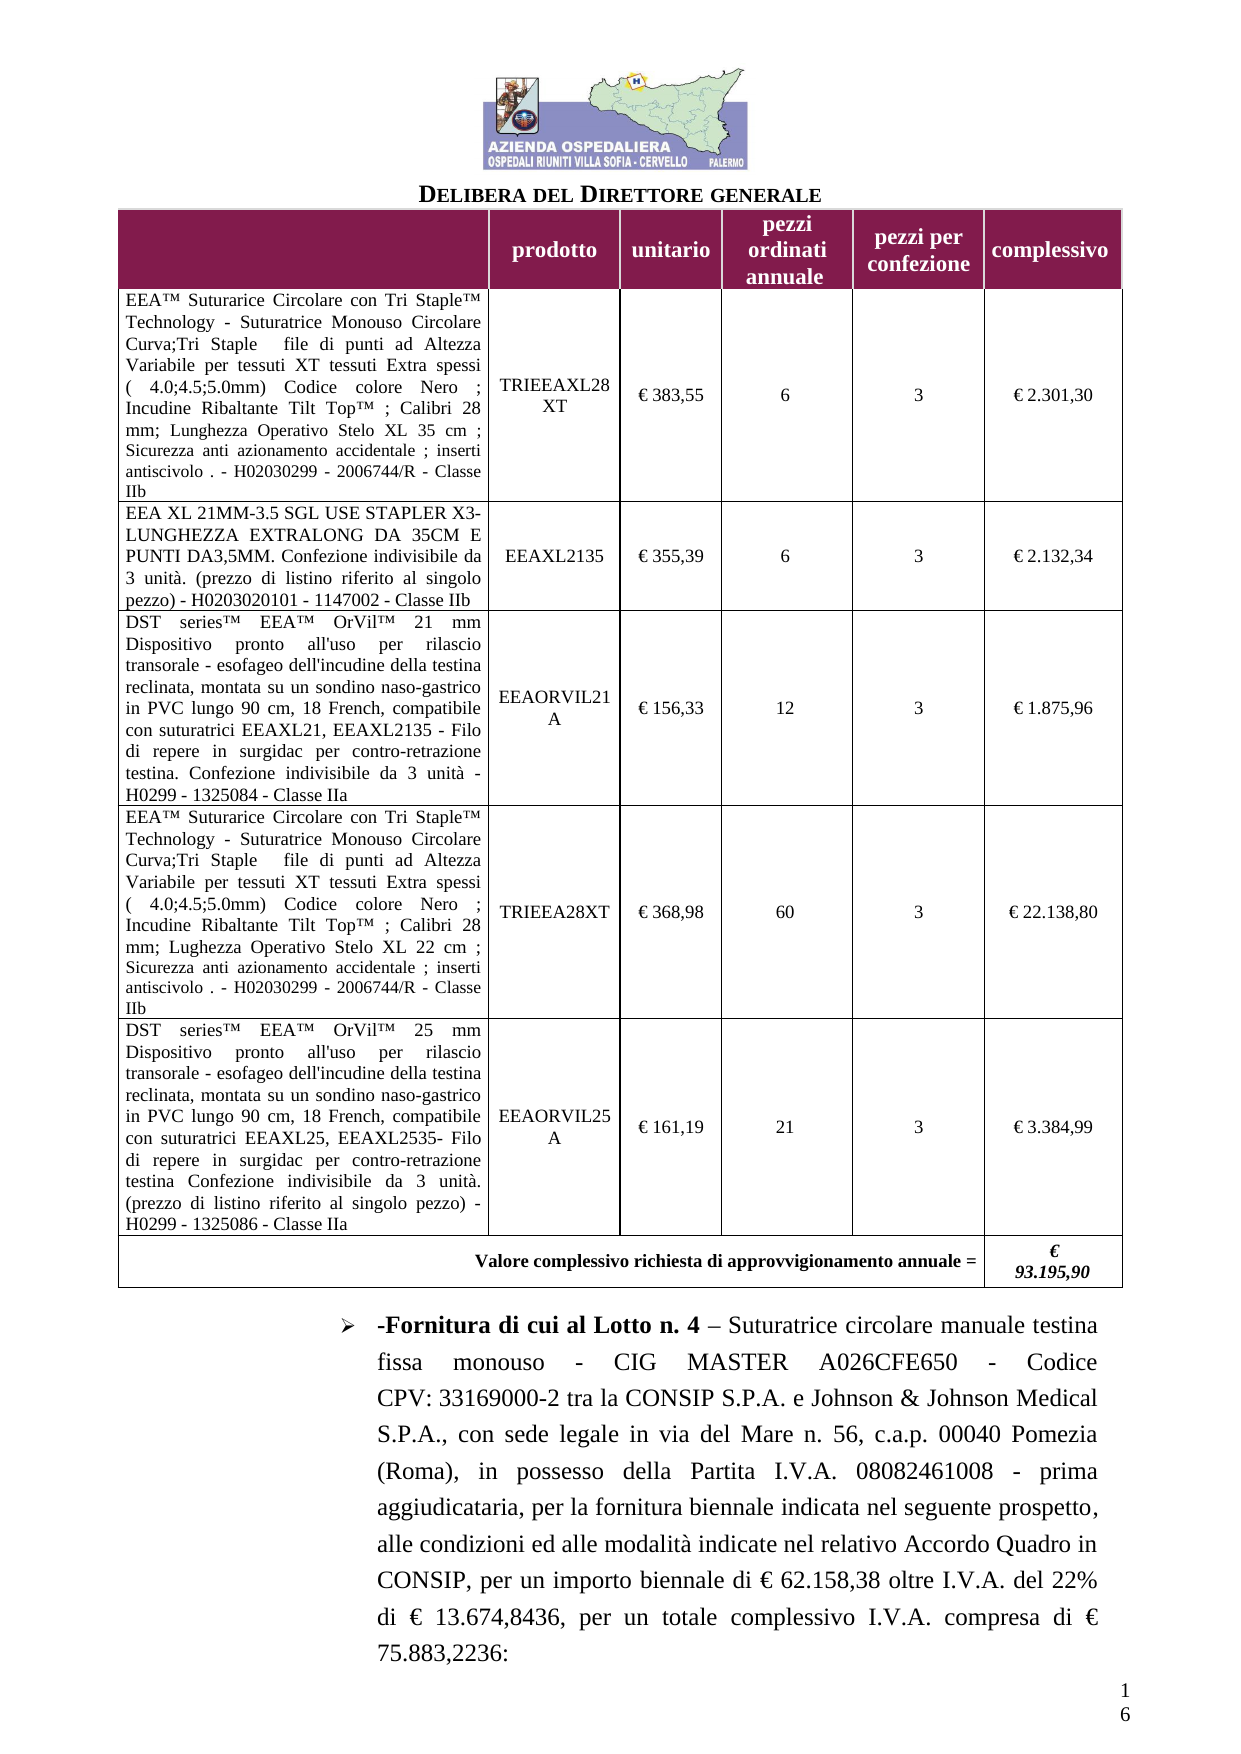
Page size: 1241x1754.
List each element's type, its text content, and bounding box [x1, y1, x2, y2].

table_cell prodotto [490, 210, 619, 289]
table_cell 3 [853, 289, 984, 501]
table_cell 60 [722, 806, 852, 1018]
table_cell € 2.132,34 [985, 502, 1122, 610]
table_cell 3 [853, 502, 984, 610]
table_cell 6 [722, 289, 852, 501]
table_cell EEA™ Suturarice Circolare con Tri Staple™ Technology - Suturatrice Monouso Circolare Curva;Tri Staple׽ file di punti ad Altezza Variabile per tessuti XT tessuti Extra spessi ( 4.0;4.5;5.0mm) Codice colore Nero ; Incudine Ribaltante Tilt Top™ ; Calibri 28 mm; Lunghezza Operativo Stelo XL 35 cm ; Sicurezza anti azionamento accidentale ; inserti antiscivolo . - H02030299 - 2006744/R - Classe IIb [119, 289, 488, 501]
table_cell 6 [722, 502, 852, 610]
table_cell pezzi ordinati annuale [723, 210, 852, 289]
table_cell 3 [853, 1019, 984, 1235]
table_cell [118, 210, 488, 289]
table_cell € 383,55 [621, 289, 721, 501]
table_cell DST series™ EEA™ OrVil™ 25 mm Dispositivo pronto all'uso per rilascio transorale - esofageo dell'incudine della testina reclinata, montata su un sondino naso-gastrico in PVC lungo 90 cm, 18 French, compatibile con suturatrici EEAXL25, EEAXL2535- Filo di repere in surgidac per contro-retrazione testina Confezione indivisibile da 3 unità. (prezzo di listino riferito al singolo pezzo) - H0299 - 1325086 - Classe IIa [119, 1019, 488, 1235]
table_cell complessivo [985, 210, 1121, 289]
table_cell TRIEEA28XT [489, 806, 619, 1018]
table_cell EEA™ Suturarice Circolare con Tri Staple™ Technology - Suturatrice Monouso Circolare Curva;Tri Staple׽ file di punti ad Altezza Variabile per tessuti XT tessuti Extra spessi ( 4.0;4.5;5.0mm) Codice colore Nero ; Incudine Ribaltante Tilt Top™ ; Calibri 28 mm; Lughezza Operativo Stelo XL 22 cm ; Sicurezza anti azionamento accidentale ; inserti antiscivolo . - H02030299 - 2006744/R - Classe IIb [119, 806, 488, 1018]
table_cell € 156,33 [621, 611, 721, 805]
table_cell € 161,19 [621, 1019, 721, 1235]
table_cell € 368,98 [621, 806, 721, 1018]
table_cell € 93.195,90 [985, 1236, 1122, 1287]
table_cell EEAORVIL25A [489, 1019, 619, 1235]
table_cell € 1.875,96 [985, 611, 1122, 805]
table_cell unitario [621, 210, 721, 289]
table_cell € 3.384,99 [985, 1019, 1122, 1235]
list -Fornitura di cui al Lotto n. 4 – Suturatrice circolare manuale testina fissa monouso - CIG MASTER A026CFE650 - Codice CPV: 33169000-2 tra la CONSIP S.P.A. e Johnson & Johnson Medical S.P.A., con sede legale in via del Mare n. 56, c.a.p. 00040 Pomezia (Roma), in possesso della Partita I.V.A. 08082461008 - prima aggiudicataria, per la fornitura biennale indicata nel seguente prospetto, alle condizioni ed alle modalità indicate nel relativo Accordo Quadro in CONSIP, per un importo biennale di € 62.158,38 oltre I.V.A. del 22% di € 13.674,8436, per un totale complessivo I.V.A. compresa di € 75.883,2236: [339, 1304, 1098, 1669]
table_cell DST series™ EEA™ OrVil™ 21 mm Dispositivo pronto all'uso per rilascio transorale - esofageo dell'incudine della testina reclinata, montata su un sondino naso-gastrico in PVC lungo 90 cm, 18 French, compatibile con suturatrici EEAXL21, EEAXL2135 - Filo di repere in surgidac per contro-retrazione testina. Confezione indivisibile da 3 unità - H0299 - 1325084 - Classe IIa [119, 611, 488, 805]
table_cell 3 [853, 611, 984, 805]
table_cell 21 [722, 1019, 852, 1235]
table_cell EEAXL2135 [489, 502, 619, 610]
table_cell € 2.301,30 [985, 289, 1122, 501]
table_cell Valore complessivo richiesta di approvvigionamento annuale = [119, 1236, 984, 1287]
table_cell EEA XL 21MM-3.5 SGL USE STAPLER X3- LUNGHEZZA EXTRALONG DA 35CM E PUNTI DA3,5MM. Confezione indivisibile da 3 unità. (prezzo di listino riferito al singolo pezzo) - H0203020101 - 1147002 - Classe IIb [119, 502, 488, 610]
table_cell EEAORVIL21A [489, 611, 619, 805]
table_cell TRIEEAXL28XT [489, 289, 619, 501]
table_cell 3 [853, 806, 984, 1018]
table_cell pezzi per confezione [854, 210, 983, 289]
table_cell € 22.138,80 [985, 806, 1122, 1018]
table_cell 12 [722, 611, 852, 805]
table_cell € 355,39 [621, 502, 721, 610]
